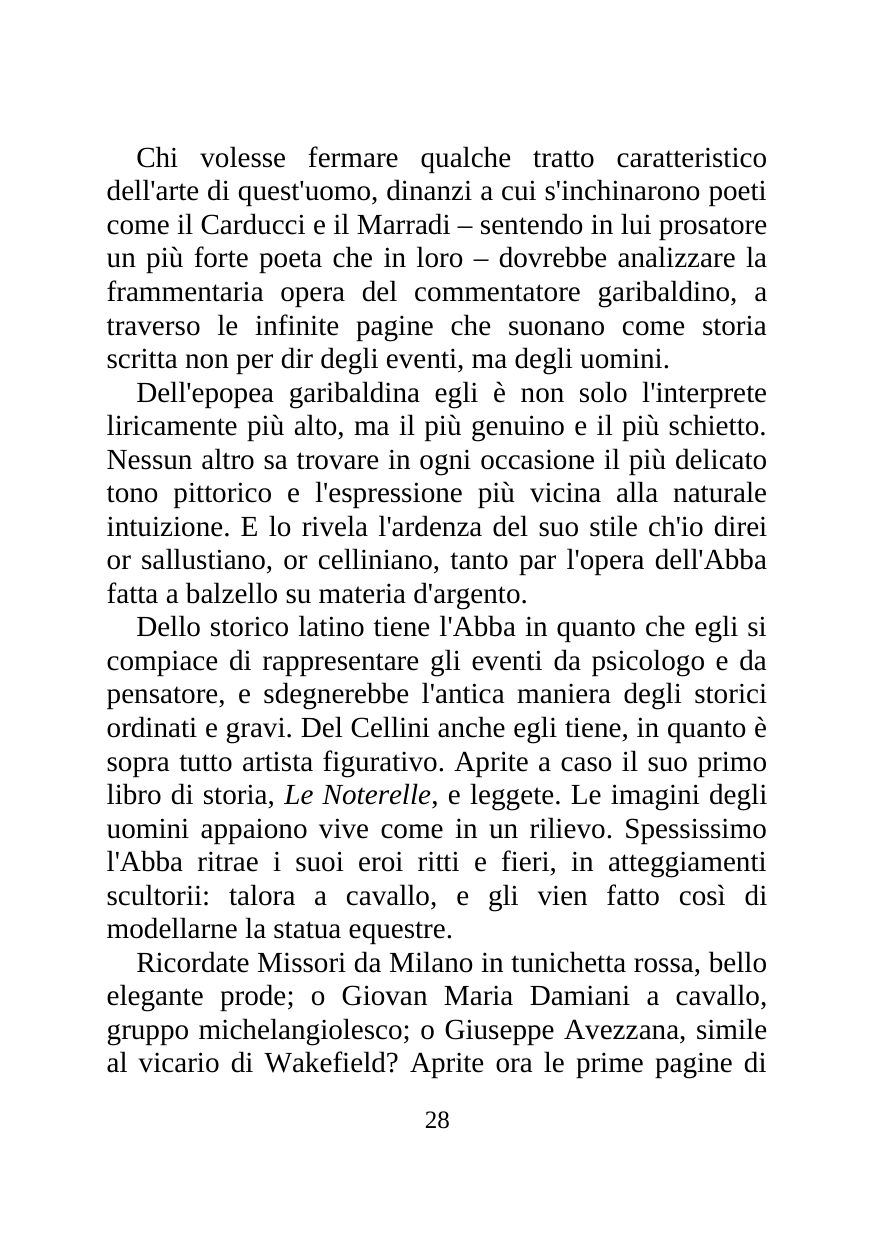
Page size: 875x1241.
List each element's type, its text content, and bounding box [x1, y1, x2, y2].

text Dell'epopea garibaldina egli è non solo l'interprete liricamente più alto, ma il più genuino e il più schietto. Nessun altro sa trovare in ogni occasione il più delicato tono pittorico e l'espressione più vicina alla naturale intuizione. E lo rivela l'ardenza del suo stile ch'io direi or sallustiano, or celliniano, tanto par l'opera dell'Abba fatta a balzello su materia d'argento. [106, 375, 768, 609]
text Chi volesse fermare qualche tratto caratteristico dell'arte di quest'uomo, dinanzi a cui s'inchinarono poeti come il Carducci e il Marradi – sentendo in lui prosatore un più forte poeta che in loro – dovrebbe analizzare la frammentaria opera del commentatore garibaldino, a traverso le infinite pagine che suonano come storia scritta non per dir degli eventi, ma degli uomini. [106, 140, 768, 375]
text Dello storico latino tiene l'Abba in quanto che egli si compiace di rappresentare gli eventi da psicologo e da pensatore, e sdegnerebbe l'antica maniera degli storici ordinati e gravi. Del Cellini anche egli tiene, in quanto è sopra tutto artista figurativo. Aprite a caso il suo primo libro di storia, Le Noterelle, e leggete. Le imagini degli uomini appaiono vive come in un rilievo. Spessissimo l'Abba ritrae i suoi eroi ritti e fieri, in atteggiamenti scultorii: talora a cavallo, e gli vien fatto così di modellarne la statua equestre. [106, 609, 768, 945]
text Ricordate Missori da Milano in tunichetta rossa, bello elegante prode; o Giovan Maria Damiani a cavallo, gruppo michelangiolesco; o Giuseppe Avezzana, simile al vicario di Wakefield? Aprite ora le prime pagine di [106, 945, 768, 1079]
